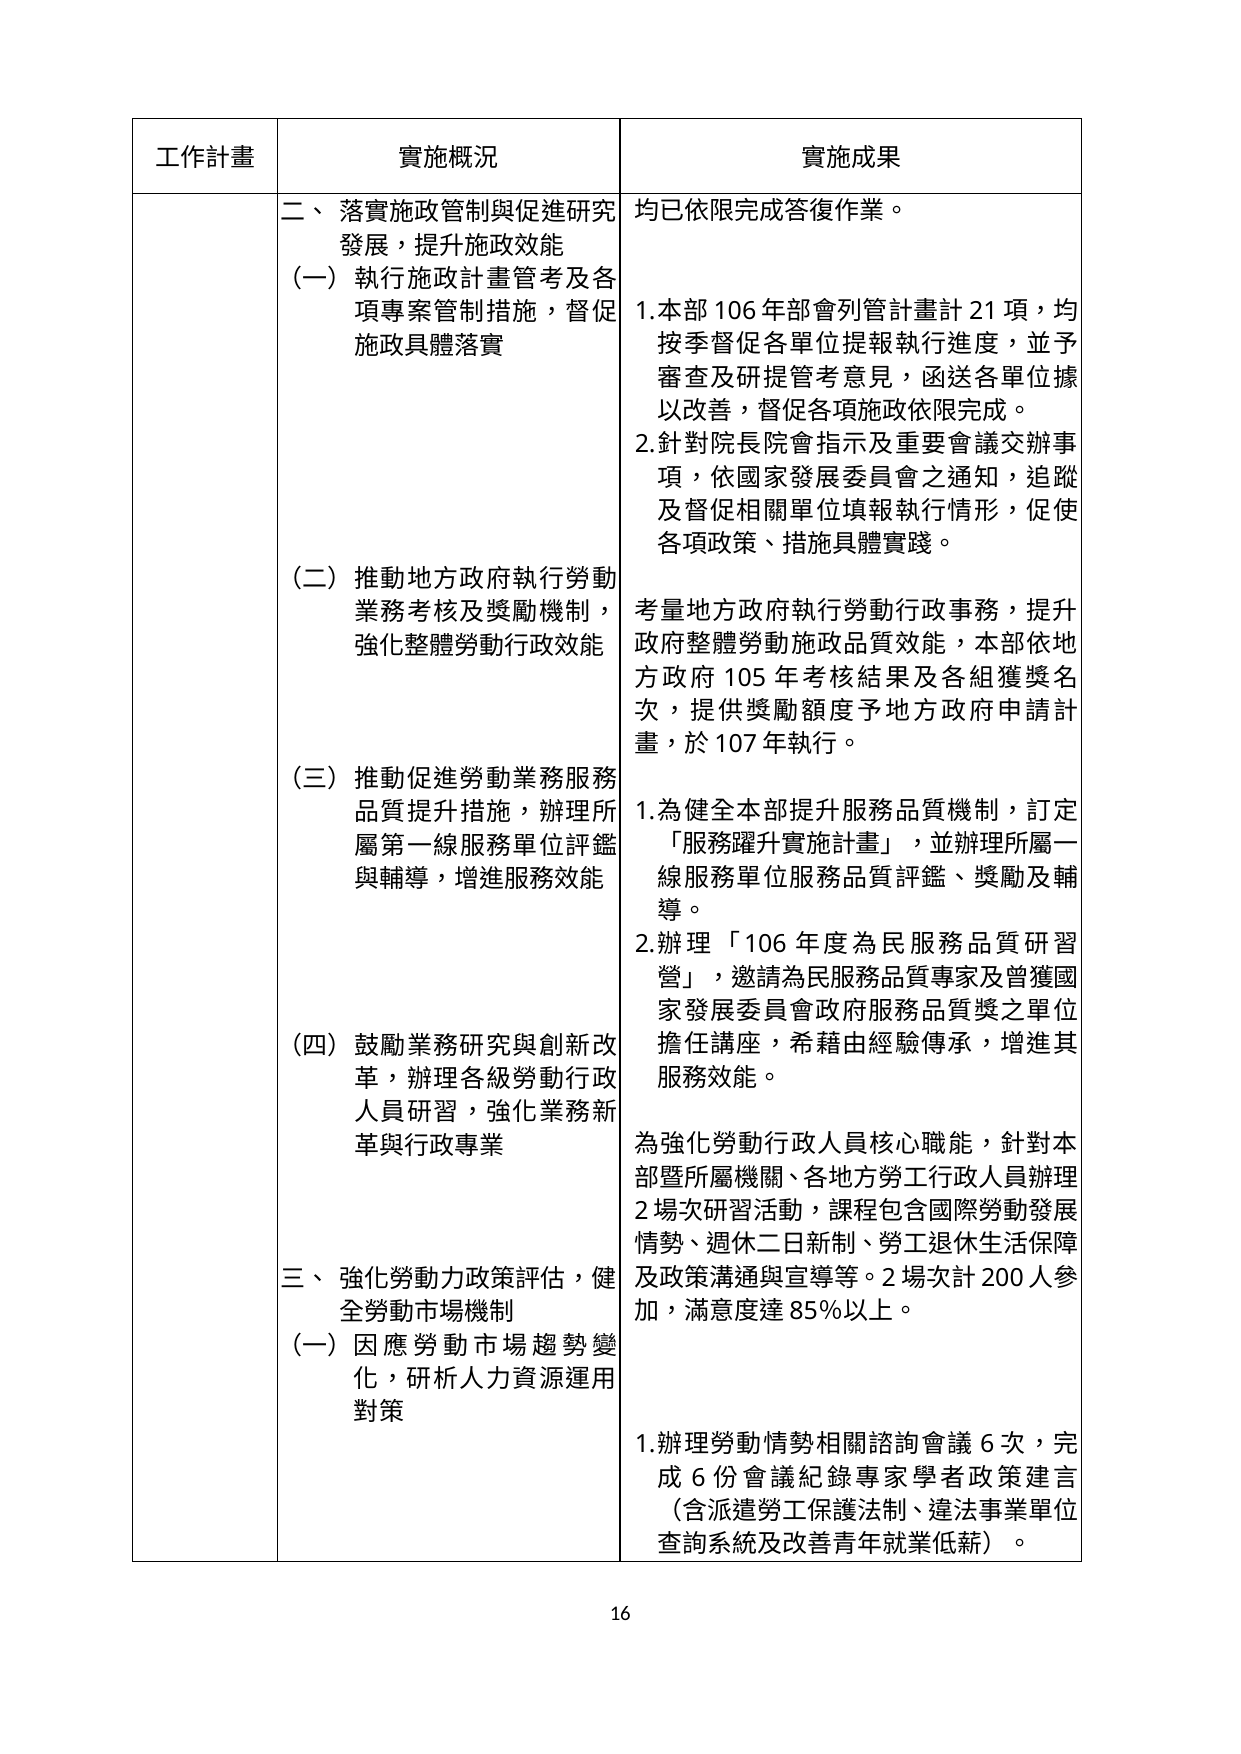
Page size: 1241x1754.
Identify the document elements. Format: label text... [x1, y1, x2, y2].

table_cell 加強勞動政策推展，健全政策發展與溝通 掌握勞動情勢，辦理勞動政策議題之諮詢與研析工作，以利政策規劃與制定 運用多元管道，加強勞動政策之溝通及參與，增進各界勞動政策認知 強化中央與地方勞動行政聯繫、協調與合作，以利政策落實與執行 落實立法委員質詢案追蹤管制與考核，以即時回應、監督 落實施政管制與促進研究發展，提升施政效能 執行施政計畫管考及各項專案管制措施，督促施政具體落實 推動地方政府執行勞動業務考核及獎勵機制，強化整體勞動行政效能 推動促進勞動業務服務品質提升措施，辦理所屬第一線服務單位評鑑與輔導，增進服務效能 鼓勵業務研究與創新改革，辦理各級勞動行政人員研習，強化業務新革與行政專業 強化勞動力政策評估，健全勞動市場機制 因應勞動市場趨勢變化，研析人力資源運用對策 建立人力資源政策諮詢平臺，強化本部與勞雇團體及外商團體溝通聯繫 蒐集國內外勞動市場資訊，提供最新勞動市場法規動態，發行勞動刊物及中英文簡訊 辦理性別平等綱領及消除婦女一切歧視公約（CEDAW），保障婦女勞動權益 推動國際勞動事務參與及合作，提升我國勞動事務國際能見度 推動參與國際組織，辦理APEC、WTO、ILO等與勞動、就業等議題之相關活動 強化國際及兩岸勞動合作，協助工會及民間團體參與國際及兩岸勞動事務，提升我國國際地位 辦理國際事務研習活動，提升勞動行政人員及勞雇團體參與國際事務能力 研析雙邊或區域性經貿合作（FTA、ECA、TPP、RCEP等）之勞工議題，確保我國勞工權益 [278, 194, 619, 1561]
table_header 實施成果 [621, 119, 1081, 193]
table_cell 為蒐集各界對勞動政策之意見，於北中南東離島地區舉辦「勞動政策公聽會」，並完成「勞動基準法及週休二日新制」、「勞動檢查」、「勞工保險條例（含勞保年金改革）」、「勞工退休金條例」及「其他」等5大類49項政策建言。 參與兩公約、身心障礙者權利公約、兒童權利公約國家報告國際審查會，並配合國際審查會議結論性意見與建議之管考規劃，於106年9月20日邀集人權專家學者及NGO團體辦理「兩公約第二次國家報告國際審查會議結論性意見與建議跨部會點次審查會議（第4場次－勞動權）」。 為向各界說明本部106年重點勞動政策、措施，已採購各式媒體通路，並完成圖稿製作及見刊作業。另持續維運管理本部Facebook粉絲專頁，截至106年12月31日止，粉絲人數為9萬7,893人，累計貼文觸及人次達3,836萬1,645人次。 配合「勞動基準法」修法作業，製作5個懶人包，並運用Facebook及Line@適時對外溝通說明。 辦理5次勞動行政首長聯繫會報，就「勞動基準法修正案重點說明」等當前重大勞動政策議題進行討論與經驗交流。 為表彰地方績優勞動行政人員，已於106年11月20日選出17位績優勞動行政人員。 本部106年接獲行政院交辦立法委員質詢案件計75件，另本部自行列管立法委員口頭與書面質詢、臨時提案計221件，均已依限完成答復作業。 本部106年部會列管計畫計21項，均按季督促各單位提報執行進度，並予審查及研提管考意見，函送各單位據以改善，督促各項施政依限完成。 針對院長院會指示及重要會議交辦事項，依國家發展委員會之通知，追蹤及督促相關單位填報執行情形，促使各項政策、措施具體實踐。 考量地方政府執行勞動行政事務，提升政府整體勞動施政品質效能，本部依地方政府105年考核結果及各組獲獎名次，提供獎勵額度予地方政府申請計畫，於107年執行。 為健全本部提升服務品質機制，訂定「服務躍升實施計畫」，並辦理所屬一線服務單位服務品質評鑑、獎勵及輔導。 辦理「106年度為民服務品質研習營」，邀請為民服務品質專家及曾獲國家發展委員會政府服務品質獎之單位擔任講座，希藉由經驗傳承，增進其服務效能。 為強化勞動行政人員核心職能，針對本部暨所屬機關、各地方勞工行政人員辦理2場次研習活動，課程包含國際勞動發展情勢、週休二日新制、勞工退休生活保障及政策溝通與宣導等。2場次計200人參加，滿意度達85％以上。 辦理勞動情勢相關諮詢會議6次，完成6份會議紀錄專家學者政策建言（含派遣勞工保護法制、違法事業單位查詢系統及改善青年就業低薪）。 撰擬「提升我國女性勞動力參與率報告」及「改善青年低薪政策方向報告」，作為施政規劃之參考。 就當前重要勞動力議題辦理5場次專題講座，邀集本部同仁及勞資團體代表進行專題講座及議題座談，相關結論作為政策研擬參考。 辦理部長與七大工商團體座談會，就當前社會關切之勞動議題進行綜合座談，凝聚共識，另辦理工總、商總白皮書建言回應及後續管考。 辦理臺北市美國商會座談會，針對外商辦理一例一休宣導，另辦理美商、日商、歐商白皮書建言回應及後續管考。 發行臺灣勞工季刊4期，並建置電子書於本部全球資訊網。 發行臺灣勞工中英文簡訊電子報6期，提供國內、外人士及勞動機構瞭解我國勞工政策最新措施及國際交流動態。 辦理行政院性別平等會就業及經濟組會議3場次，並配合行政院性別平等會各層級會議之召開，彙整及檢視性別平等綱領－就業經濟議題之規劃重點、預期目標及辦理情形。 完成撰擬CEDAW第3次國家報告初稿涉及本部條次部分，並辦理性別影響評估研習營2場次，以增進學員對於CEDAW、性別影響評估及性別意識之瞭解。 106年2月於第41屆APEC人力資源發展工作小組（HRDWG）會議提出APEC「推動包容性成長－公平就業機會政策及其實踐」倡議及推動計畫。 辦理「推動包容性成長－公平就業機會政策及其實踐工作坊」，邀請越南、印尼、泰國、澳洲、美國等APEC經濟體代表及歐盟司法總署公平就業機會議題專家與官員擔任講座，針對就業及職業歧視以及促進弱勢參與勞動等議題進行經驗分享，並積極與國內外講者就政策及法制交換意見。 邀請美國工會領袖團訪臺，期間拜會本部、經濟部、衛生福利部中央健康保險署及我國工會等單位。 邀請歐盟執委會就業、社會事務暨融合總署副總署長Zoltán Kazatsay訪臺，舉辦「如何妥善運用社會基金促進就業及提升勞工技能」工作坊，進行意見交流。 派員出席106年6月第28屆臺歐盟諮商非經貿議題「期中視訊檢討會議」，並提案加強雙方交流合作議題，另出席106年10月17日假比利時布魯塞爾召開之「第29屆臺歐盟諮商非經貿議題會議」，該會議決議臺歐雙方可就社會基金議題思考未來合作方向。 辦理2場次「強化我國工會參與國際及兩岸勞動事務交流研習營」，計209人參加；另為協助我國中央與地方勞工行政同仁擴大參與國際會議及活動之籌劃能力，辦理「2017年國際勞工事務培力營」，計96人參加。 辦理1場次民間團體參與國際事務經驗分享會，邀請民間團體及相關單位派員分享參與國際事務經驗。 提供國際貿易組織（WTO）貿易檢討、國內規章等有關勞動議題之意見研析。 參與雙邊經貿協定（如臺歐盟BIA、APEC架構下推動之亞太自由貿易協定等）相關國內外論壇、諮商及立場說明等相關會議，提供勞動議題之立場研議及說明，並與各國諮商，表達我國立場。 每月定期由駐美及駐歐秘書提供美國及歐盟最新勞動情勢資訊，除將資料影送相關業務單位外，並上傳本部內部網站及全球資訊網供同仁及民眾參閱。 [621, 194, 1081, 1561]
table_header 實施概況 [278, 119, 619, 193]
table_header 工作計畫 [133, 119, 277, 193]
table_cell [133, 194, 277, 1561]
